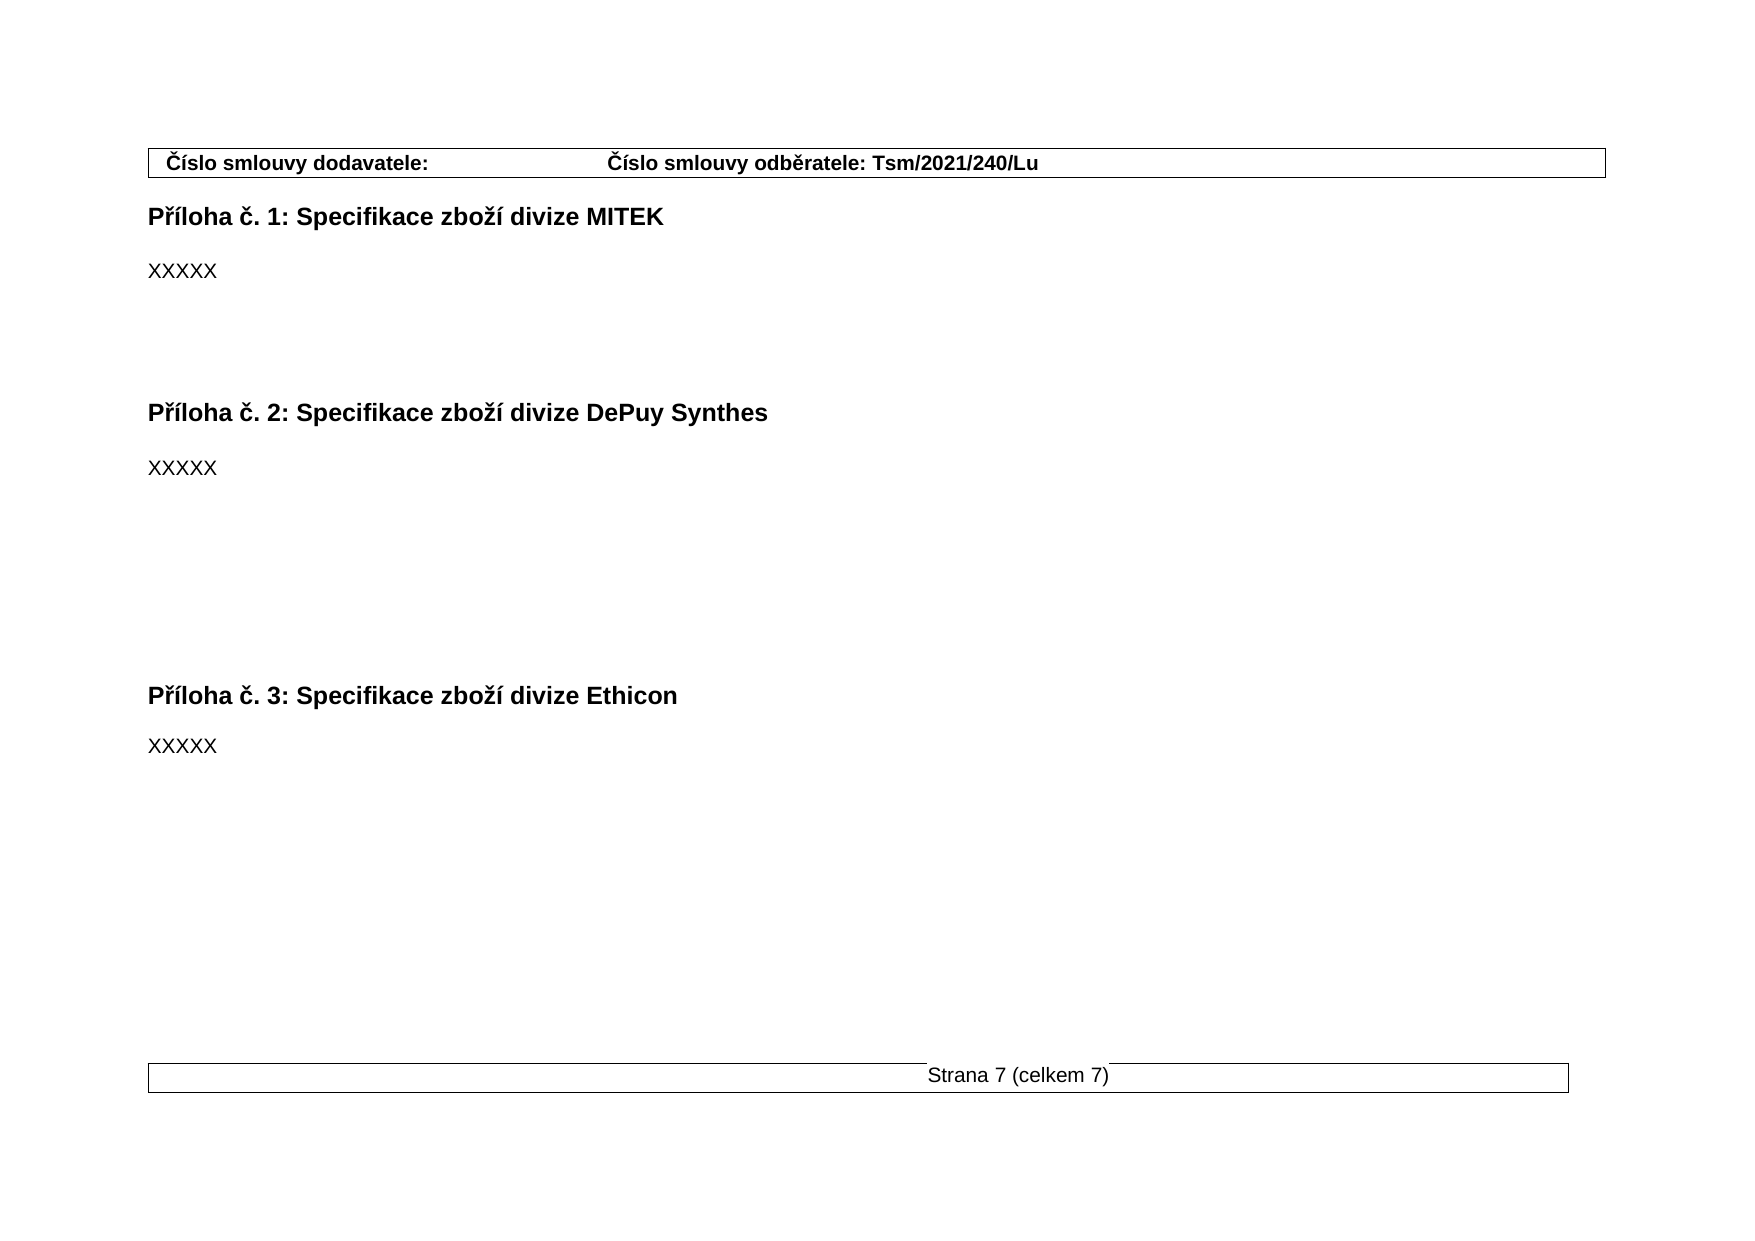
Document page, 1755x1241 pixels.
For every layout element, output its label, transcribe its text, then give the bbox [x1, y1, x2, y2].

text XXXXX [148, 259, 1606, 283]
text XXXXX [148, 456, 1606, 480]
text XXXXX [148, 734, 1606, 758]
text Příloha č. 1: Specifikace zboží divize MITEK [148, 202, 1606, 231]
text Příloha č. 2: Specifikace zboží divize DePuy Synthes [148, 398, 1606, 427]
text Příloha č. 3: Specifikace zboží divize Ethicon [148, 681, 1606, 710]
